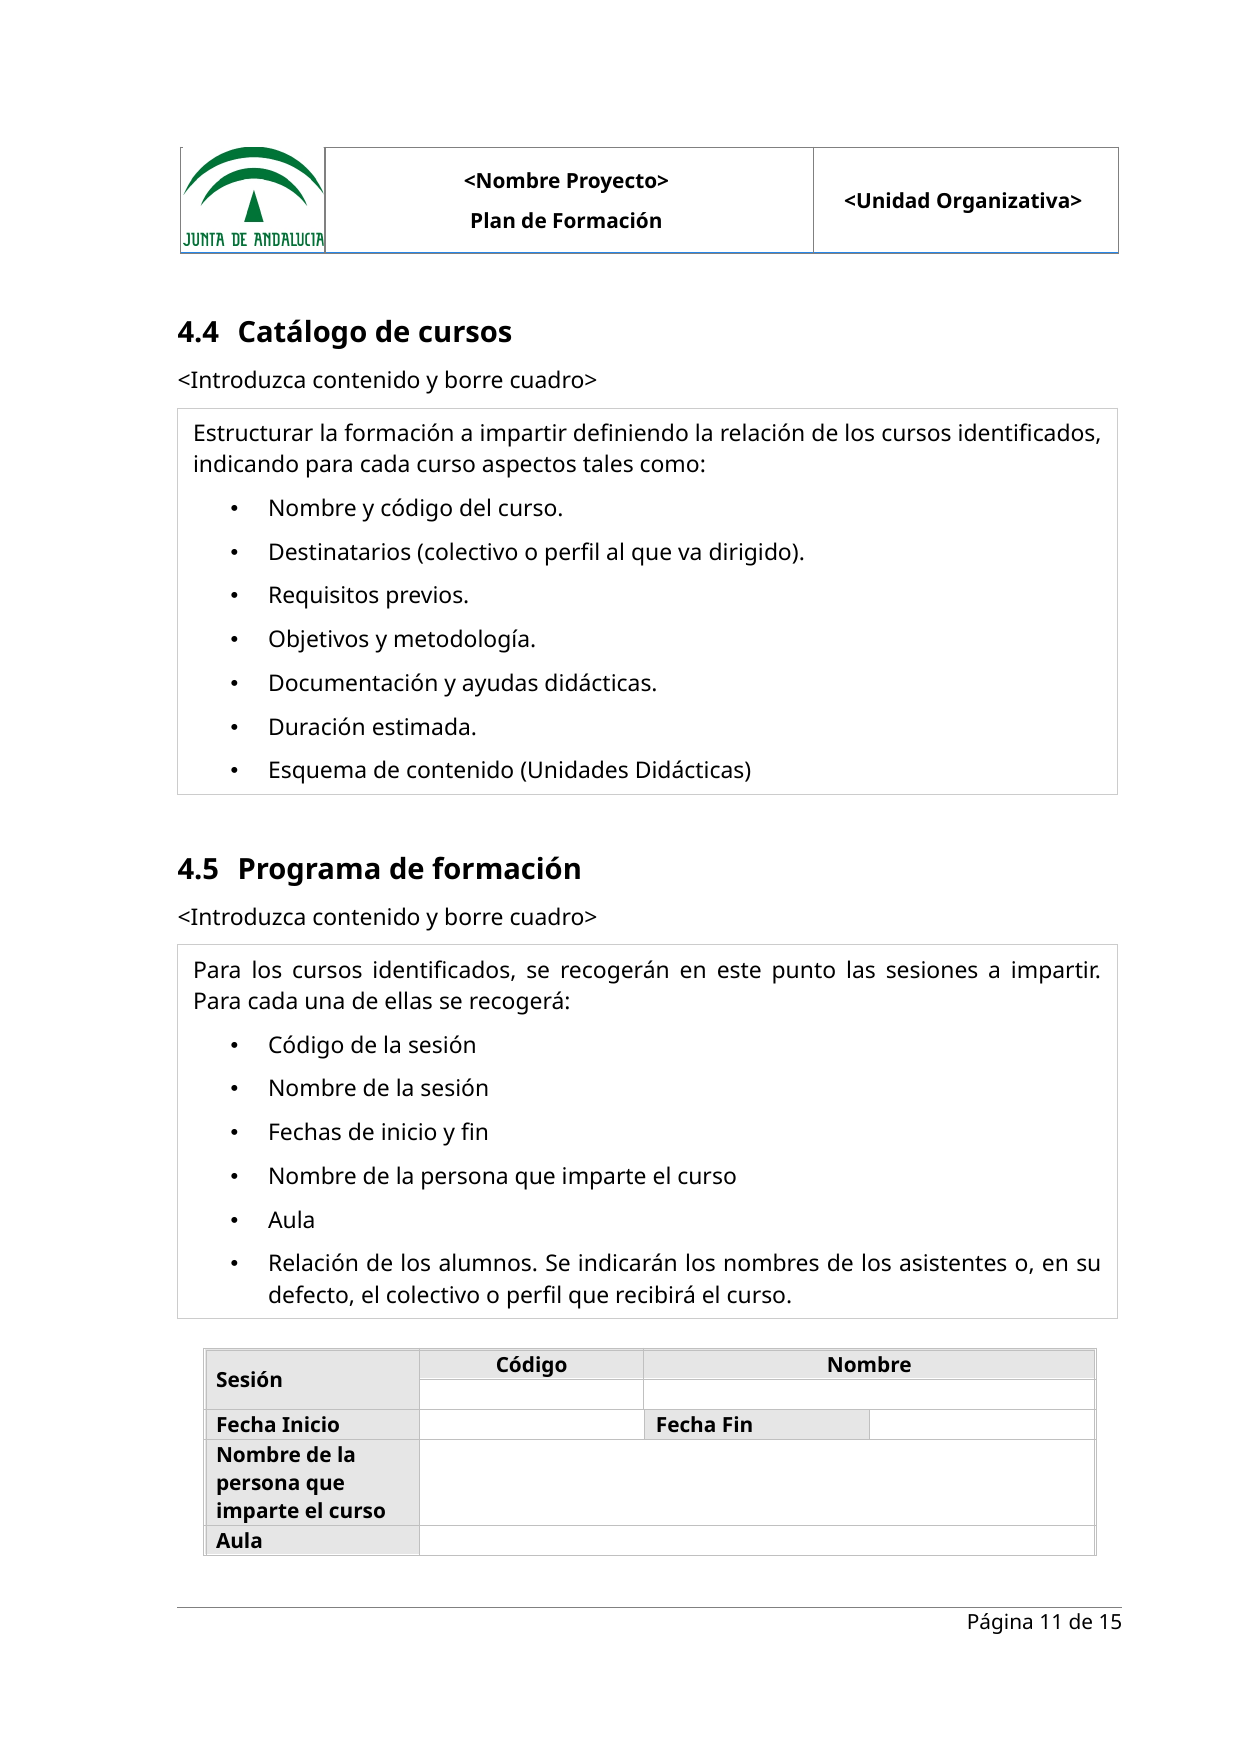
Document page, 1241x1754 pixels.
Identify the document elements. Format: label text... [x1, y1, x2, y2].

list Duración estimada. [230, 711, 1102, 742]
text <Introduzca contenido y borre cuadro> [177, 901, 1122, 932]
text Estructurar la formación a impartir definiendo la relación de los cursos identificados, indicando para cada curso aspectos tales como: [193, 417, 1102, 479]
list Documentación y ayudas didácticas. [230, 667, 1102, 698]
table_cell [644, 1380, 1094, 1409]
table_cell [420, 1410, 644, 1439]
table_cell [420, 1380, 643, 1409]
table_cell Aula [207, 1526, 419, 1554]
list Nombre de la persona que imparte el curso [230, 1160, 1102, 1191]
table_header Sesión [207, 1351, 419, 1409]
table_cell [420, 1440, 1094, 1525]
text <Introduzca contenido y borre cuadro> [177, 364, 1122, 395]
table_header Código [420, 1351, 643, 1378]
text Para los cursos identificados, se recogerán en este punto las sesiones a impartir. Para cada una de ellas se recogerá: [193, 954, 1102, 1016]
table_cell [420, 1526, 1094, 1554]
table_cell Nombre de la persona que imparte el curso [207, 1440, 419, 1525]
list Esquema de contenido (Unidades Didácticas) [230, 754, 1102, 786]
table_header Nombre [644, 1351, 655, 1378]
list Destinatarios (colectivo o perfil al que va dirigido). [230, 536, 1102, 567]
list Objetivos y metodología. [230, 623, 1102, 654]
list Nombre y código del curso. [230, 492, 1102, 523]
list Nombre de la sesión [230, 1072, 1102, 1104]
subtitle Catálogo de cursos [177, 311, 1122, 351]
table_cell [870, 1410, 1094, 1439]
list Requisitos previos. [230, 579, 1102, 611]
subtitle Programa de formación [177, 848, 1122, 888]
list Aula [230, 1204, 1102, 1235]
list Código de la sesión [230, 1029, 1102, 1060]
list Relación de los alumnos. Se indicarán los nombres de los asistentes o, en su defecto, el colectivo o perfil que recibirá el curso. [230, 1247, 1102, 1310]
table_header Nombre [1083, 1351, 1094, 1378]
list Fechas de inicio y fin [230, 1116, 1102, 1147]
table_cell Fecha Fin [858, 1410, 869, 1439]
picture [183, 147, 324, 246]
table_cell Fecha Fin [645, 1410, 656, 1439]
table_cell Fecha Inicio [207, 1410, 419, 1439]
